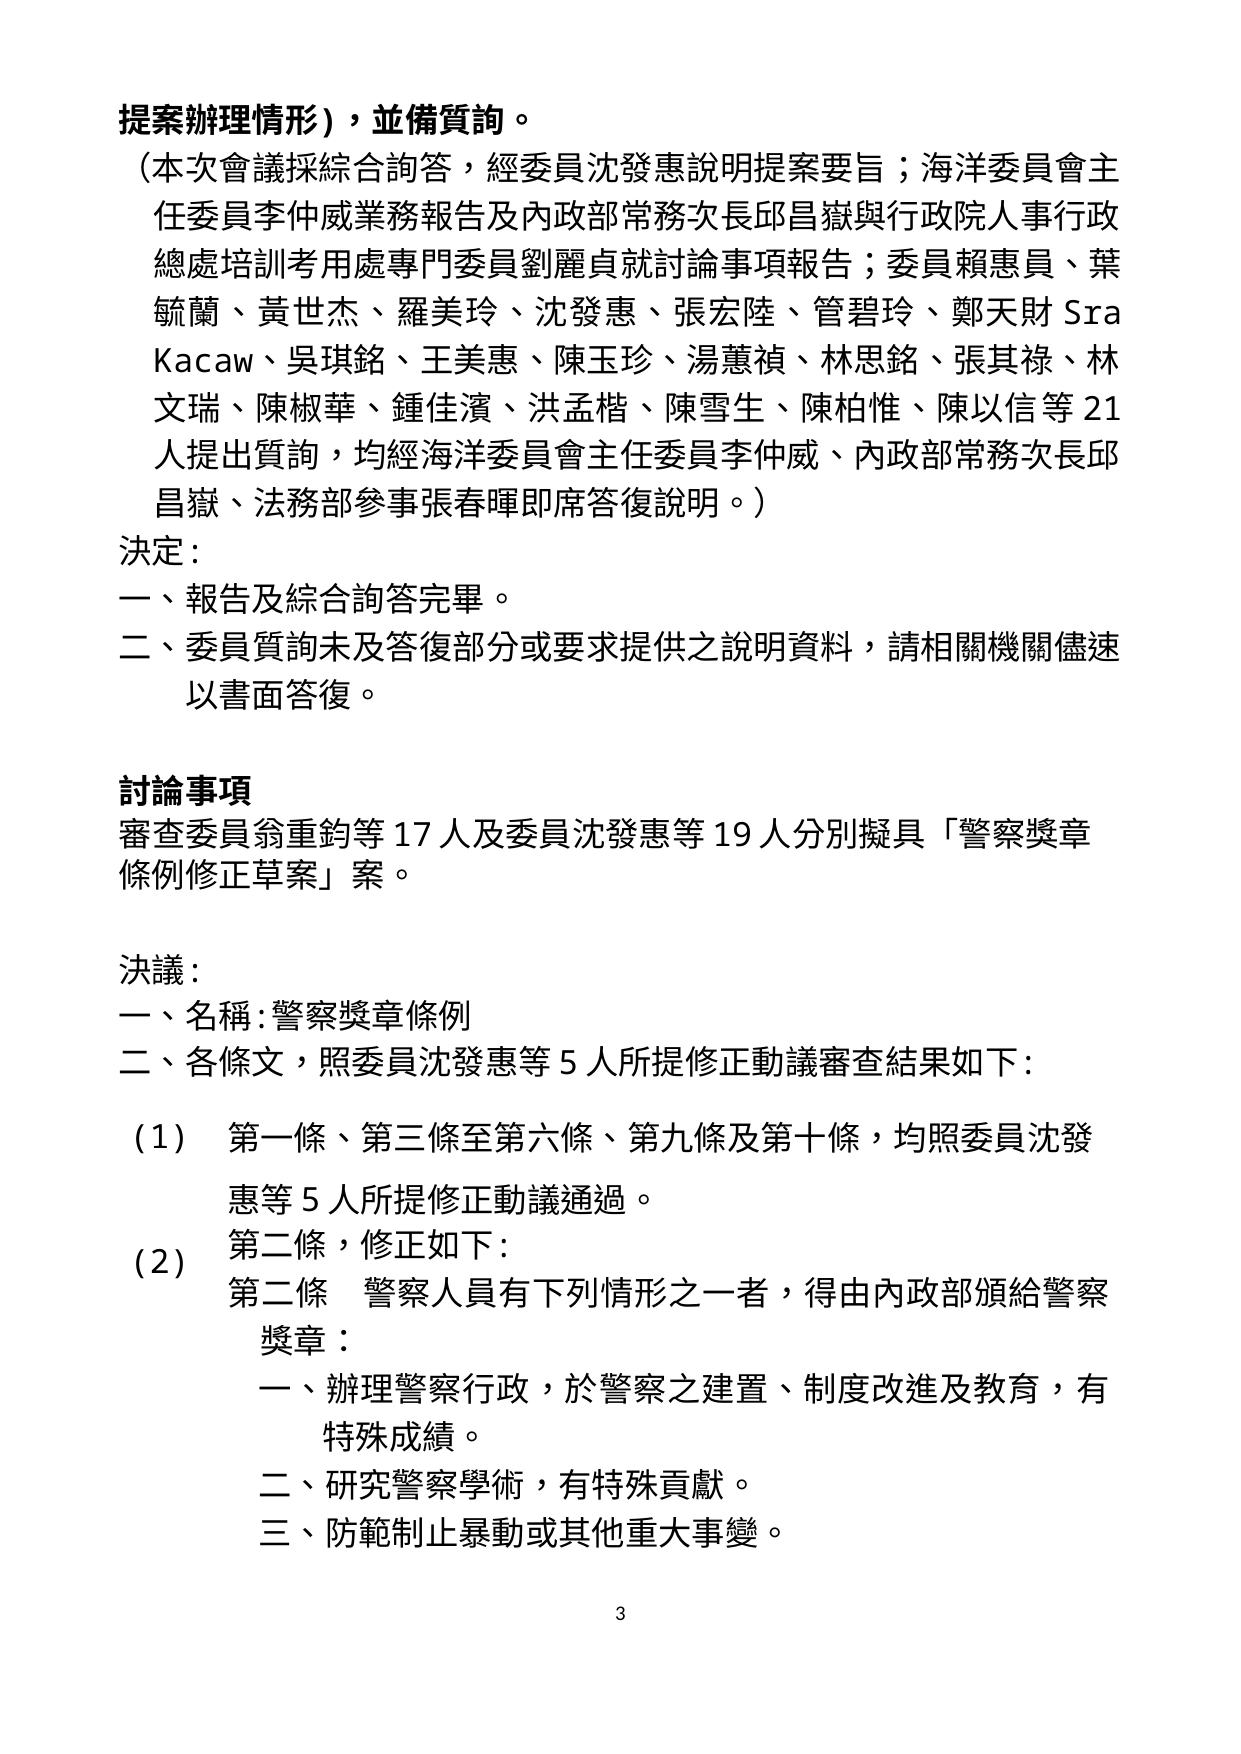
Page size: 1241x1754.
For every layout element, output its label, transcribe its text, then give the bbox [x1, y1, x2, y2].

table_header 第一條、第三條至第六條、第九條及第十條，均照委員沈發惠等5人所提修正動議通過。 [216, 1094, 1122, 1219]
text 二、各條文，照委員沈發惠等5人所提修正動議審查結果如下: [118, 1038, 1122, 1084]
text 決定: [118, 525, 1122, 573]
table_header [118, 1094, 216, 1219]
text 決議: [118, 944, 1122, 992]
table_cell 第二條，修正如下: 第二條 警察人員有下列情形之一者，得由內政部頒給警察獎章： 一、辦理警察行政，於警察之建置、制度改進及教育，有特殊成績。 二、研究警察學術，有特殊貢獻。 三、防範制止暴動或其他重大事變。 [216, 1219, 1122, 1554]
text 二、委員質詢未及答復部分或要求提供之說明資料，請相關機關儘速以書面答復。 [118, 621, 1122, 717]
text 審查委員翁重鈞等17人及委員沈發惠等19人分別擬具「警察獎章條例修正草案」案。 [118, 813, 1122, 896]
text 一、名稱:警察獎章條例 [118, 992, 1122, 1038]
text 提案辦理情形)，並備質詢。 [118, 94, 1122, 142]
text 討論事項 [118, 765, 1122, 813]
text 一、報告及綜合詢答完畢。 [118, 573, 1122, 621]
text （本次會議採綜合詢答，經委員沈發惠說明提案要旨；海洋委員會主任委員李仲威業務報告及內政部常務次長邱昌嶽與行政院人事行政總處培訓考用處專門委員劉麗貞就討論事項報告；委員賴惠員、葉毓蘭、黃世杰、羅美玲、沈發惠、張宏陸、管碧玲、鄭天財Sra Kacaw、吳琪銘、王美惠、陳玉珍、湯蕙禎、林思銘、張其祿、林文瑞、陳椒華、鍾佳濱、洪孟楷、陳雪生、陳柏惟、陳以信等21人提出質詢，均經海洋委員會主任委員李仲威、內政部常務次長邱昌嶽、法務部參事張春暉即席答復說明。） [118, 142, 1122, 525]
table_cell [118, 1219, 216, 1554]
